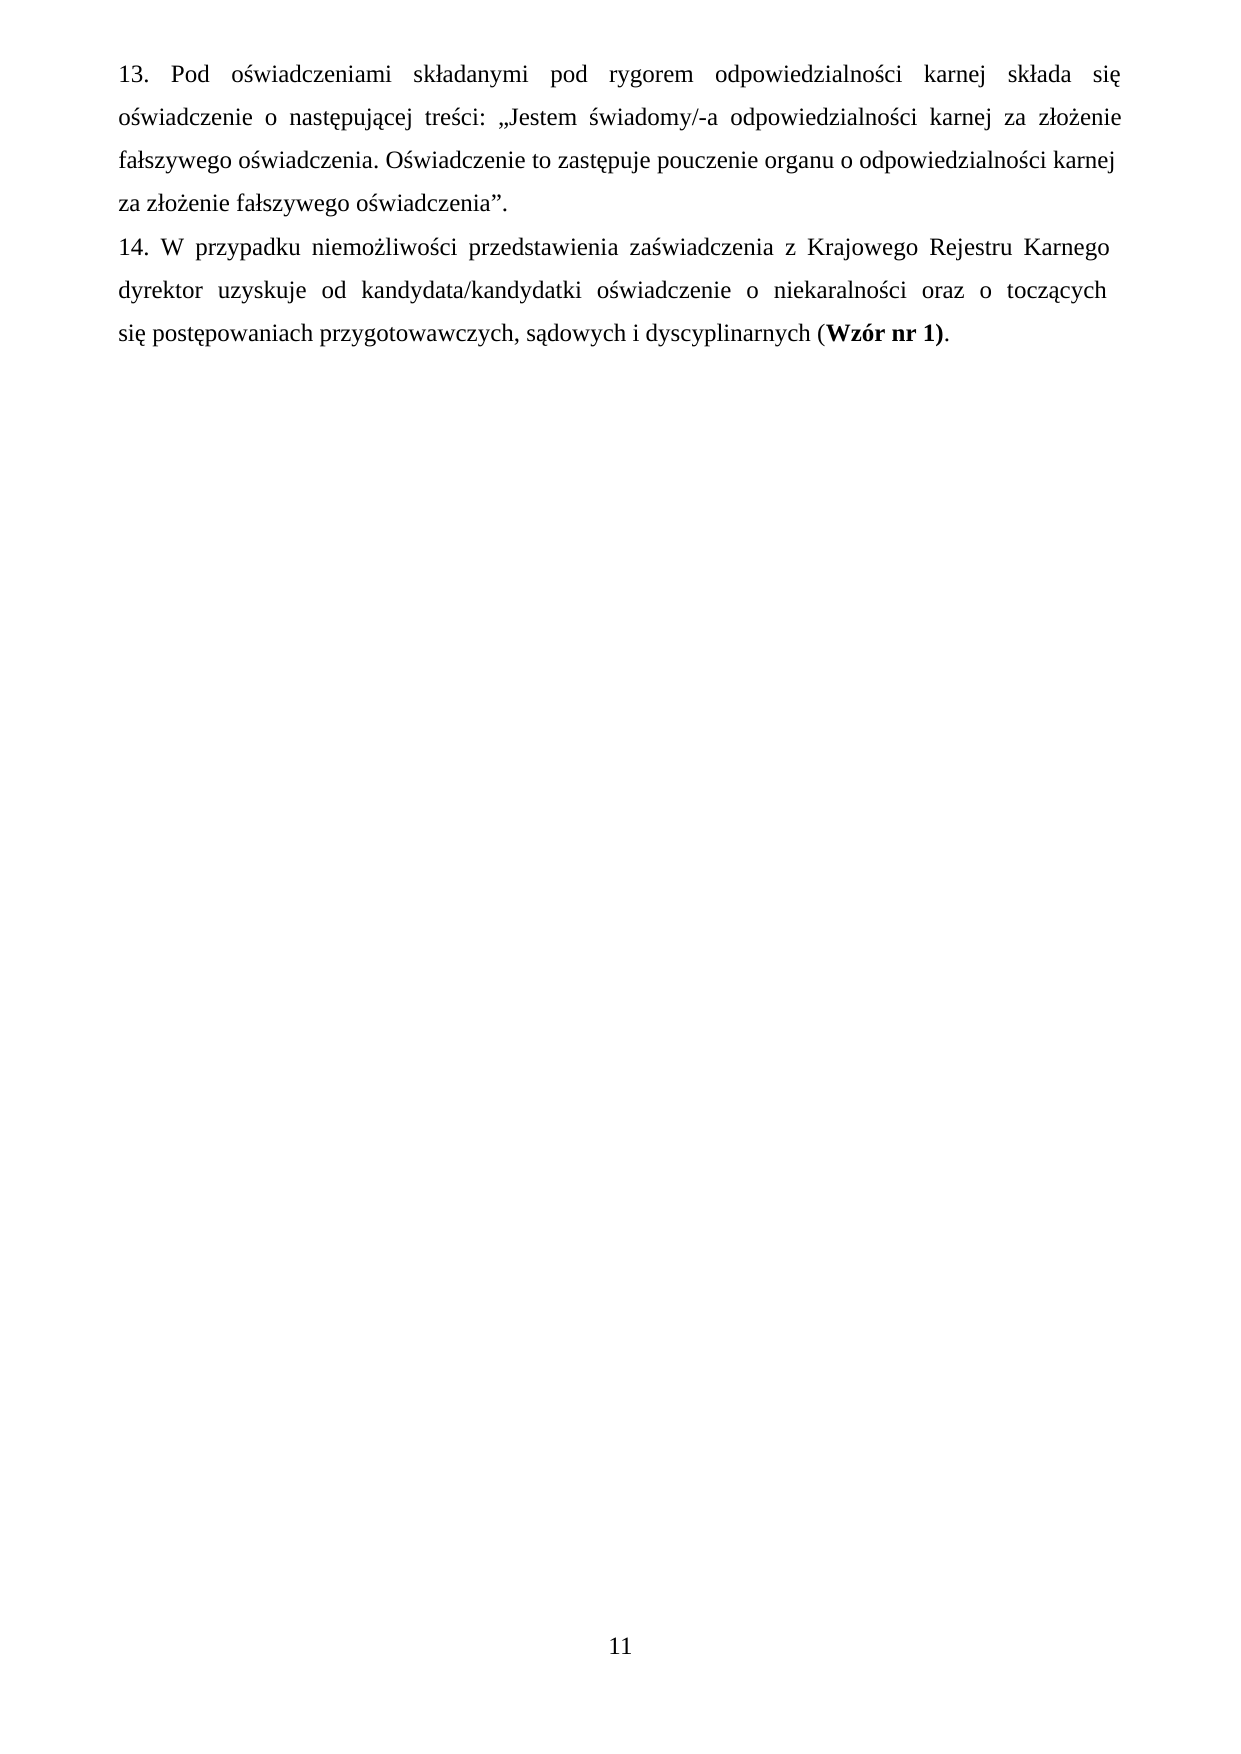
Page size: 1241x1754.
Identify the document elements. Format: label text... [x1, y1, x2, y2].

list 13. Pod oświadczeniami składanymi pod rygorem odpowiedzialności karnej składa się oświadczenie o następującej treści: „Jestem świadomy/-a odpowiedzialności karnej za złożenie fałszywego oświadczenia. Oświadczenie to zastępuje pouczenie organu o odpowiedzialności karnej za złożenie fałszywego oświadczenia”. [118, 59, 1122, 217]
list 14. W przypadku niemożliwości przedstawienia zaświadczenia z Krajowego Rejestru Karnego dyrektor uzyskuje od kandydata/kandydatki oświadczenie o niekaralności oraz o toczących się postępowaniach przygotowawczych, sądowych i dyscyplinarnych (Wzór nr 1). [118, 232, 1122, 347]
